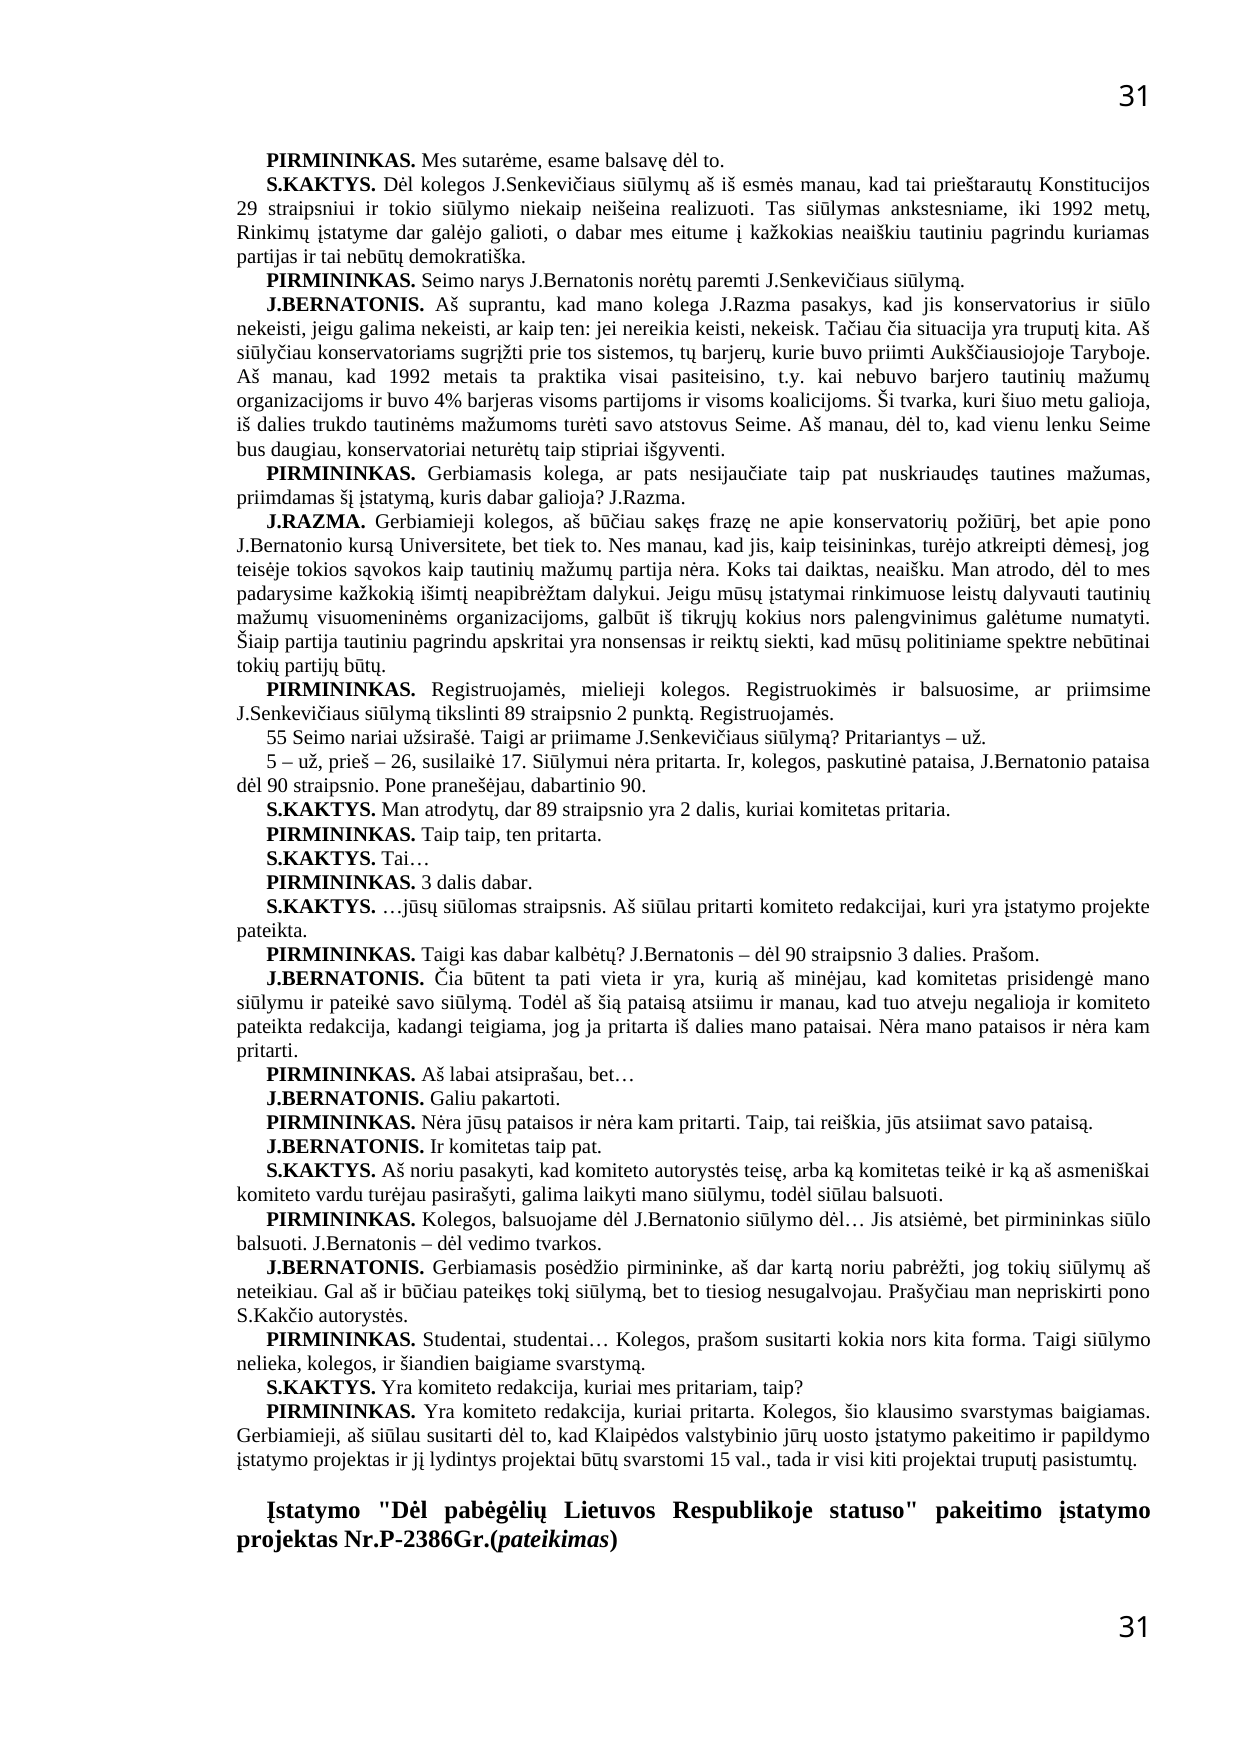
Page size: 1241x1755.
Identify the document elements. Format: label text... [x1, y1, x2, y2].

text PIRMININKAS. Studentai, studentai… Kolegos, prašom susitarti kokia nors kita forma. Taigi siūlymo nelieka, kolegos, ir šiandien baigiame svarstymą. [236, 1327, 1152, 1375]
text J.BERNATONIS. Ir komitetas taip pat. [236, 1134, 1152, 1158]
text S.KAKTYS. Tai… [236, 846, 1152, 869]
text PIRMININKAS. Yra komiteto redakcija, kuriai pritarta. Kolegos, šio klausimo svarstymas baigiamas. Gerbiamieji, aš siūlau susitarti dėl to, kad Klaipėdos valstybinio jūrų uosto įstatymo pakeitimo ir papildymo įstatymo projektas ir jį lydintys projektai būtų svarstomi 15 val., tada ir visi kiti projektai truputį pasistumtų. [236, 1399, 1152, 1471]
text 55 Seimo nariai užsirašė. Taigi ar priimame J.Senkevičiaus siūlymą? Pritariantys – už. [236, 725, 1152, 749]
text J.BERNATONIS. Čia būtent ta pati vieta ir yra, kurią aš minėjau, kad komitetas prisidengė mano siūlymu ir pateikė savo siūlymą. Todėl aš šią pataisą atsiimu ir manau, kad tuo atveju negalioja ir komiteto pateikta redakcija, kadangi teigiama, jog ja pritarta iš dalies mano pataisai. Nėra mano pataisos ir nėra kam pritarti. [236, 966, 1152, 1062]
text S.KAKTYS. Dėl kolegos J.Senkevičiaus siūlymų aš iš esmės manau, kad tai prieštarautų Konstitucijos 29 straipsniui ir tokio siūlymo niekaip neišeina realizuoti. Tas siūlymas ankstesniame, iki 1992 metų, Rinkimų įstatyme dar galėjo galioti, o dabar mes eitume į kažkokias neaiškiu tautiniu pagrindu kuriamas partijas ir tai nebūtų demokratiška. [236, 172, 1152, 268]
text S.KAKTYS. Man atrodytų, dar 89 straipsnio yra 2 dalis, kuriai komitetas pritaria. [236, 797, 1152, 821]
text Įstatymo "Dėl pabėgėlių Lietuvos Respublikoje statuso" pakeitimo įstatymo projektas Nr.P-2386Gr.(pateikimas) [236, 1495, 1152, 1553]
text PIRMININKAS. Kolegos, balsuojame dėl J.Bernatonio siūlymo dėl… Jis atsiėmė, bet pirmininkas siūlo balsuoti. J.Bernatonis – dėl vedimo tvarkos. [236, 1206, 1152, 1254]
text S.KAKTYS. …jūsų siūlomas straipsnis. Aš siūlau pritarti komiteto redakcijai, kuri yra įstatymo projekte pateikta. [236, 894, 1152, 942]
text J.BERNATONIS. Aš suprantu, kad mano kolega J.Razma pasakys, kad jis konservatorius ir siūlo nekeisti, jeigu galima nekeisti, ar kaip ten: jei nereikia keisti, nekeisk. Tačiau čia situacija yra truputį kita. Aš siūlyčiau konservatoriams sugrįžti prie tos sistemos, tų barjerų, kurie buvo priimti Aukščiausiojoje Taryboje. Aš manau, kad 1992 metais ta praktika visai pasiteisino, t.y. kai nebuvo barjero tautinių mažumų organizacijoms ir buvo 4% barjeras visoms partijoms ir visoms koalicijoms. Ši tvarka, kuri šiuo metu galioja, iš dalies trukdo tautinėms mažumoms turėti savo atstovus Seime. Aš manau, dėl to, kad vienu lenku Seime bus daugiau, konservatoriai neturėtų taip stipriai išgyventi. [236, 292, 1152, 461]
text PIRMININKAS. Registruojamės, mielieji kolegos. Registruokimės ir balsuosime, ar priimsime J.Senkevičiaus siūlymą tikslinti 89 straipsnio 2 punktą. Registruojamės. [236, 677, 1152, 725]
text J.BERNATONIS. Gerbiamasis posėdžio pirmininke, aš dar kartą noriu pabrėžti, jog tokių siūlymų aš neteikiau. Gal aš ir būčiau pateikęs tokį siūlymą, bet to tiesiog nesugalvojau. Prašyčiau man nepriskirti pono S.Kakčio autorystės. [236, 1254, 1152, 1327]
text PIRMININKAS. Nėra jūsų pataisos ir nėra kam pritarti. Taip, tai reiškia, jūs atsiimat savo pataisą. [236, 1110, 1152, 1134]
text J.BERNATONIS. Galiu pakartoti. [236, 1086, 1152, 1110]
text PIRMININKAS. Taip taip, ten pritarta. [236, 821, 1152, 846]
text PIRMININKAS. Aš labai atsiprašau, bet… [236, 1062, 1152, 1086]
text PIRMININKAS. Gerbiamasis kolega, ar pats nesijaučiate taip pat nuskriaudęs tautines mažumas, priimdamas šį įstatymą, kuris dabar galioja? J.Razma. [236, 461, 1152, 509]
text PIRMININKAS. Taigi kas dabar kalbėtų? J.Bernatonis – dėl 90 straipsnio 3 dalies. Prašom. [236, 942, 1152, 966]
text S.KAKTYS. Aš noriu pasakyti, kad komiteto autorystės teisę, arba ką komitetas teikė ir ką aš asmeniškai komiteto vardu turėjau pasirašyti, galima laikyti mano siūlymu, todėl siūlau balsuoti. [236, 1158, 1152, 1206]
text PIRMININKAS. Seimo narys J.Bernatonis norėtų paremti J.Senkevičiaus siūlymą. [236, 268, 1152, 292]
text PIRMININKAS. 3 dalis dabar. [236, 869, 1152, 894]
text S.KAKTYS. Yra komiteto redakcija, kuriai mes pritariam, taip? [236, 1375, 1152, 1399]
text J.RAZMA. Gerbiamieji kolegos, aš būčiau sakęs frazę ne apie konservatorių požiūrį, bet apie pono J.Bernatonio kursą Universitete, bet tiek to. Nes manau, kad jis, kaip teisininkas, turėjo atkreipti dėmesį, jog teisėje tokios sąvokos kaip tautinių mažumų partija nėra. Koks tai daiktas, neaišku. Man atrodo, dėl to mes padarysime kažkokią išimtį neapibrėžtam dalykui. Jeigu mūsų įstatymai rinkimuose leistų dalyvauti tautinių mažumų visuomeninėms organizacijoms, galbūt iš tikrųjų kokius nors palengvinimus galėtume numatyti. Šiaip partija tautiniu pagrindu apskritai yra nonsensas ir reiktų siekti, kad mūsų politiniame spektre nebūtinai tokių partijų būtų. [236, 509, 1152, 677]
text PIRMININKAS. Mes sutarėme, esame balsavę dėl to. [236, 148, 1152, 172]
text 5 – už, prieš – 26, susilaikė 17. Siūlymui nėra pritarta. Ir, kolegos, paskutinė pataisa, J.Bernatonio pataisa dėl 90 straipsnio. Pone pranešėjau, dabartinio 90. [236, 749, 1152, 797]
